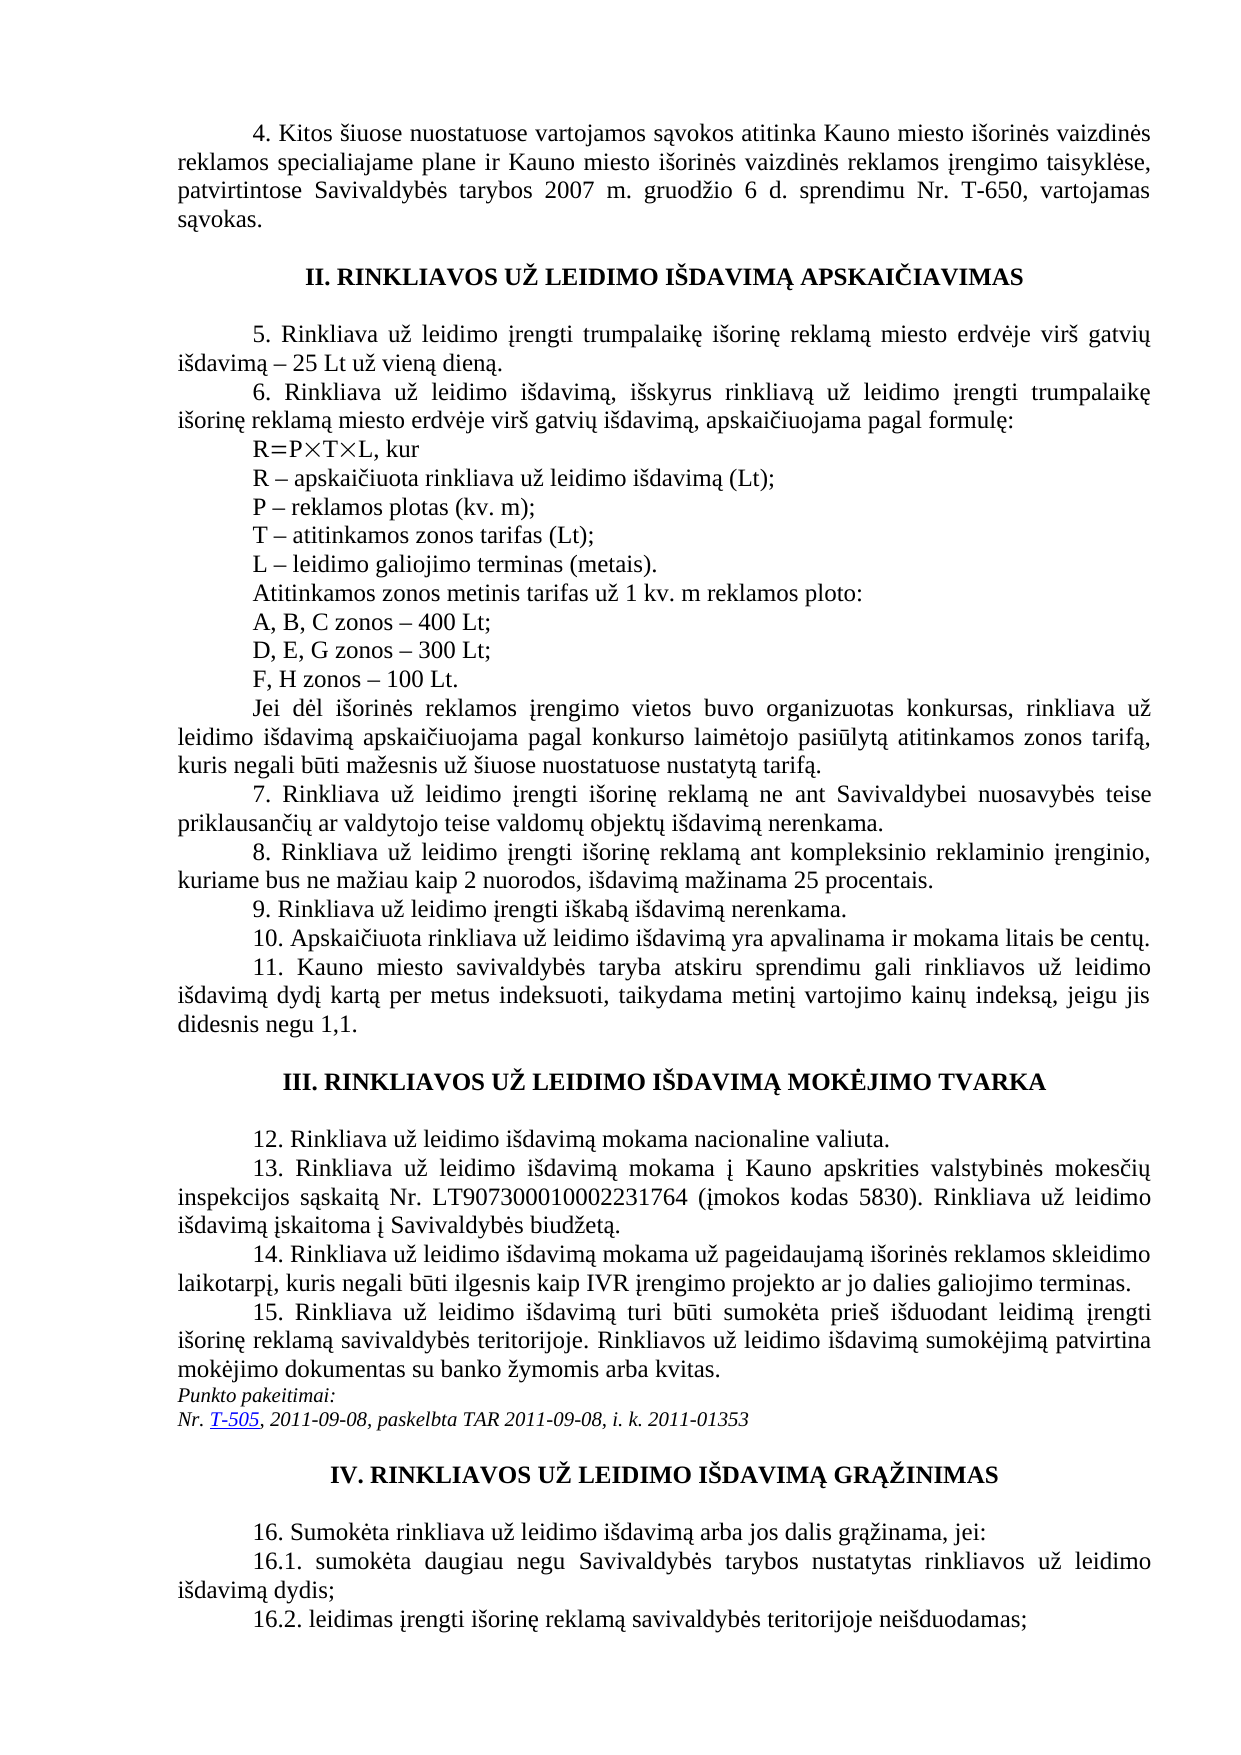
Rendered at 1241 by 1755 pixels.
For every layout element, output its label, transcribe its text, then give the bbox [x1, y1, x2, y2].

text IV. RINKLIAVOS UŽ LEIDIMO IŠDAVIMĄ GRĄŽINIMAS [177, 1460, 1152, 1489]
text 15. Rinkliava už leidimo išdavimą turi būti sumokėta prieš išduodant leidimą įrengti išorinę reklamą savivaldybės teritorijoje. Rinkliavos už leidimo išdavimą sumokėjimą patvirtina mokėjimo dokumentas su banko žymomis arba kvitas. [177, 1297, 1152, 1383]
text Punkto pakeitimai: [177, 1383, 1152, 1407]
text 5. Rinkliava už leidimo įrengti trumpalaikę išorinę reklamą miesto erdvėje virš gatvių išdavimą – 25 Lt už vieną dieną. [177, 319, 1152, 377]
text P – reklamos plotas (kv. m); [177, 492, 1152, 521]
text 6. Rinkliava už leidimo išdavimą, išskyrus rinkliavą už leidimo įrengti trumpalaikę išorinę reklamą miesto erdvėje virš gatvių išdavimą, apskaičiuojama pagal formulę: [177, 377, 1152, 434]
text 4. Kitos šiuose nuostatuose vartojamos sąvokos atitinka Kauno miesto išorinės vaizdinės reklamos specialiajame plane ir Kauno miesto išorinės vaizdinės reklamos įrengimo taisyklėse, patvirtintose Savivaldybės tarybos 2007 m. gruodžio 6 d. sprendimu Nr. T-650, vartojamas sąvokas. [177, 118, 1152, 233]
text Nr. T-505, 2011-09-08, paskelbta TAR 2011-09-08, i. k. 2011-01353 [177, 1407, 1152, 1431]
text 16.1. sumokėta daugiau negu Savivaldybės tarybos nustatytas rinkliavos už leidimo išdavimą dydis; [177, 1546, 1152, 1604]
text 9. Rinkliava už leidimo įrengti iškabą išdavimą nerenkama. [177, 894, 1152, 923]
text 7. Rinkliava už leidimo įrengti išorinę reklamą ne ant Savivaldybei nuosavybės teise priklausančių ar valdytojo teise valdomų objektų išdavimą nerenkama. [177, 779, 1152, 837]
text 8. Rinkliava už leidimo įrengti išorinę reklamą ant kompleksinio reklaminio įrenginio, kuriame bus ne mažiau kaip 2 nuorodos, išdavimą mažinama 25 procentais. [177, 837, 1152, 894]
text II. RINKLIAVOS UŽ LEIDIMO IŠDAVIMĄ APSKAIČIAVIMAS [177, 262, 1152, 291]
text RPTL, kur [177, 434, 1152, 463]
text F, H zonos – 100 Lt. [177, 664, 1152, 693]
text 16.2. leidimas įrengti išorinę reklamą savivaldybės teritorijoje neišduodamas; [177, 1604, 1152, 1632]
text D, E, G zonos – 300 Lt; [177, 636, 1152, 664]
text 13. Rinkliava už leidimo išdavimą mokama į Kauno apskrities valstybinės mokesčių inspekcijos sąskaitą Nr. LT907300010002231764 (įmokos kodas 5830). Rinkliava už leidimo išdavimą įskaitoma į Savivaldybės biudžetą. [177, 1153, 1152, 1239]
text 14. Rinkliava už leidimo išdavimą mokama už pageidaujamą išorinės reklamos skleidimo laikotarpį, kuris negali būti ilgesnis kaip IVR įrengimo projekto ar jo dalies galiojimo terminas. [177, 1239, 1152, 1297]
text Jei dėl išorinės reklamos įrengimo vietos buvo organizuotas konkursas, rinkliava už leidimo išdavimą apskaičiuojama pagal konkurso laimėtojo pasiūlytą atitinkamos zonos tarifą, kuris negali būti mažesnis už šiuose nuostatuose nustatytą tarifą. [177, 693, 1152, 779]
text 12. Rinkliava už leidimo išdavimą mokama nacionaline valiuta. [177, 1124, 1152, 1153]
text A, B, C zonos – 400 Lt; [177, 607, 1152, 636]
text Atitinkamos zonos metinis tarifas už 1 kv. m reklamos ploto: [177, 578, 1152, 607]
text L – leidimo galiojimo terminas (metais). [177, 549, 1152, 578]
text 11. Kauno miesto savivaldybės taryba atskiru sprendimu gali rinkliavos už leidimo išdavimą dydį kartą per metus indeksuoti, taikydama metinį vartojimo kainų indeksą, jeigu jis didesnis negu 1,1. [177, 952, 1152, 1038]
text R – apskaičiuota rinkliava už leidimo išdavimą (Lt); [177, 463, 1152, 492]
text III. RINKLIAVOS UŽ LEIDIMO IŠDAVIMĄ MOKĖJIMO TVARKA [177, 1067, 1152, 1096]
text T – atitinkamos zonos tarifas (Lt); [177, 521, 1152, 549]
text 16. Sumokėta rinkliava už leidimo išdavimą arba jos dalis grąžinama, jei: [177, 1517, 1152, 1546]
text 10. Apskaičiuota rinkliava už leidimo išdavimą yra apvalinama ir mokama litais be centų. [177, 923, 1152, 952]
